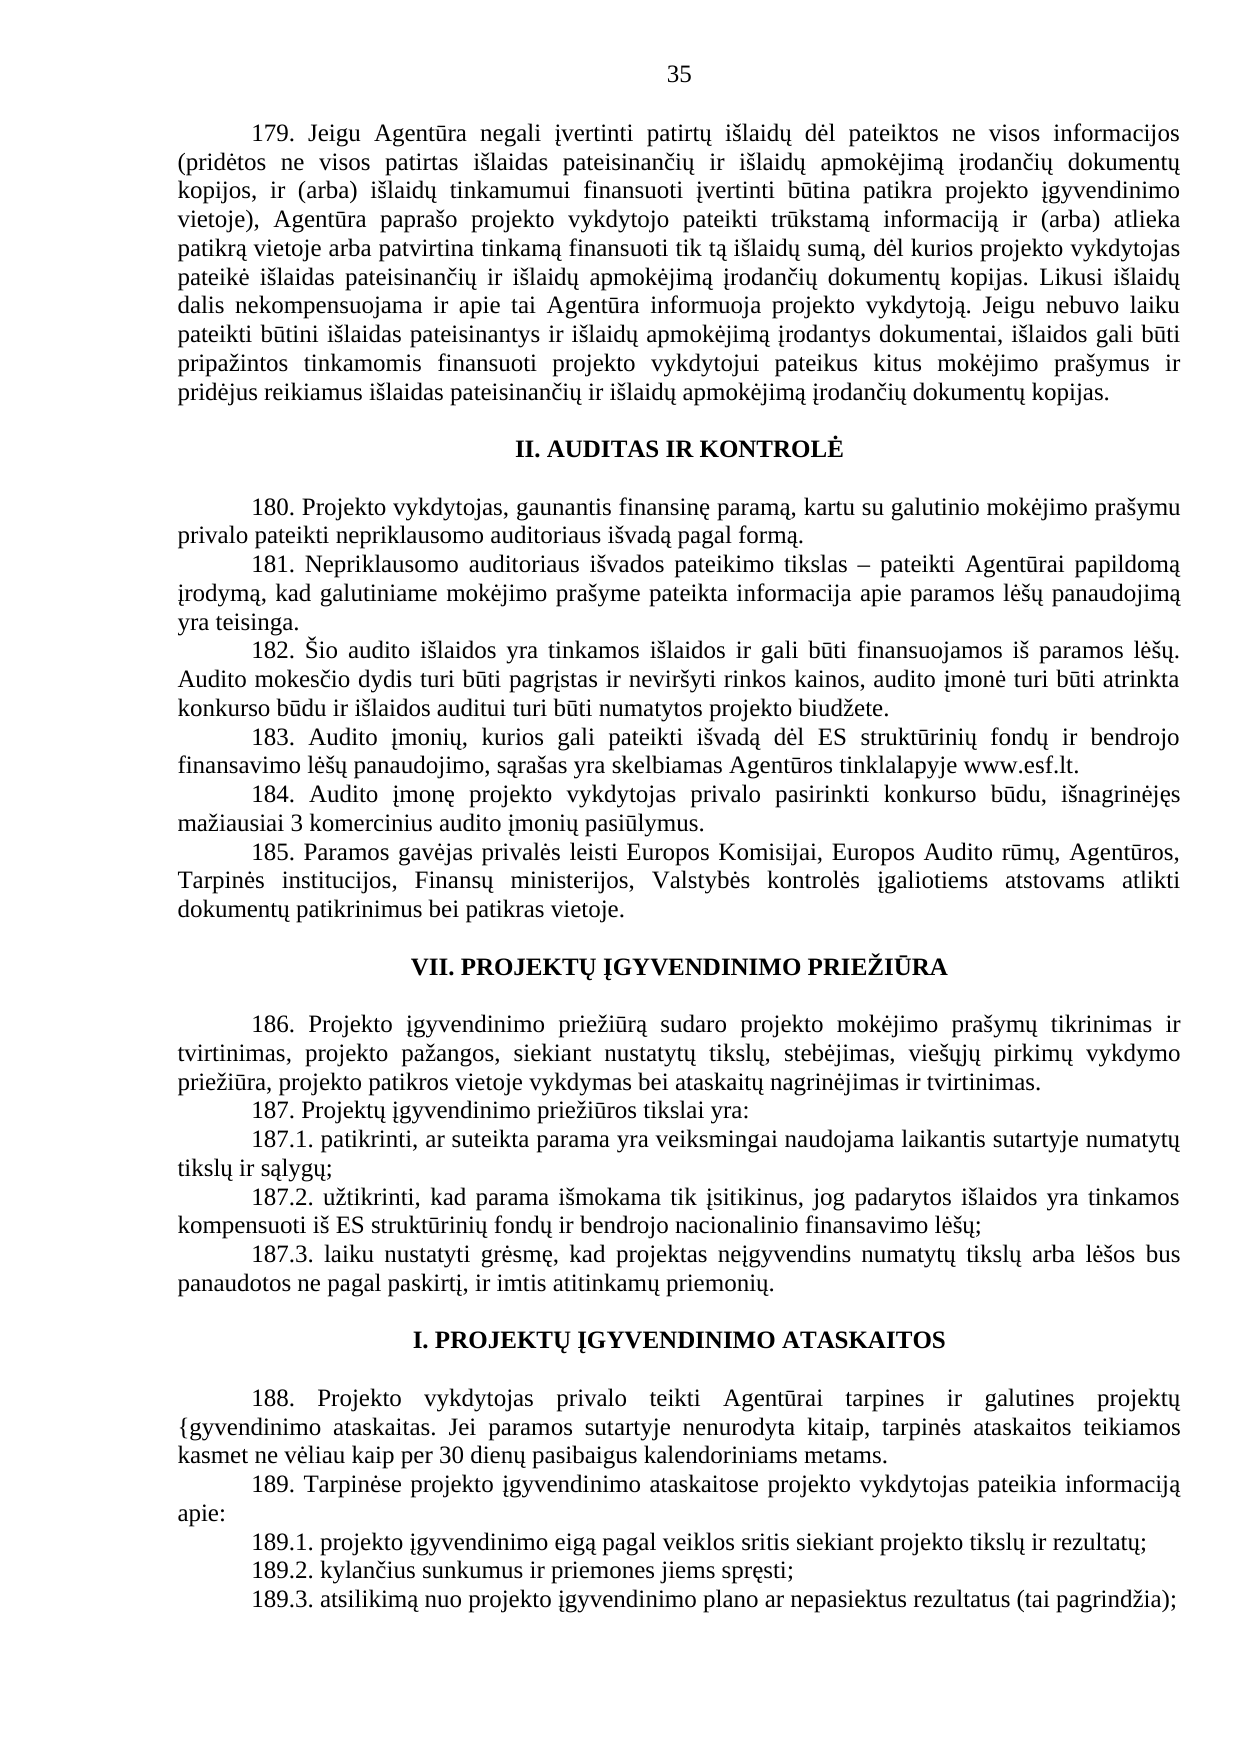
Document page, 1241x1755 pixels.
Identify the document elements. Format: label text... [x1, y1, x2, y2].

text 187. Projektų įgyvendinimo priežiūros tikslai yra: [177, 1096, 1181, 1124]
text II. AUDITAS IR KONTROLĖ [177, 434, 1181, 463]
text 182. Šio audito išlaidos yra tinkamos išlaidos ir gali būti finansuojamos iš paramos lėšų. Audito mokesčio dydis turi būti pagrįstas ir neviršyti rinkos kainos, audito įmonė turi būti atrinkta konkurso būdu ir išlaidos auditui turi būti numatytos projekto biudžete. [177, 636, 1181, 722]
text 189.2. kylančius sunkumus ir priemones jiems spręsti; [177, 1556, 1181, 1584]
text 189.1. projekto įgyvendinimo eigą pagal veiklos sritis siekiant projekto tikslų ir rezultatų; [177, 1527, 1181, 1556]
text 188. Projekto vykdytojas privalo teikti Agentūrai tarpines ir galutines projektų {gyvendinimo ataskaitas. Jei paramos sutartyje nenurodyta kitaip, tarpinės ataskaitos teikiamos kasmet ne vėliau kaip per 30 dienų pasibaigus kalendoriniams metams. [177, 1383, 1181, 1469]
text 187.2. užtikrinti, kad parama išmokama tik įsitikinus, jog padarytos išlaidos yra tinkamos kompensuoti iš ES struktūrinių fondų ir bendrojo nacionalinio finansavimo lėšų; [177, 1182, 1181, 1239]
text 189. Tarpinėse projekto įgyvendinimo ataskaitose projekto vykdytojas pateikia informaciją apie: [177, 1469, 1181, 1527]
text 180. Projekto vykdytojas, gaunantis finansinę paramą, kartu su galutinio mokėjimo prašymu privalo pateikti nepriklausomo auditoriaus išvadą pagal formą. [177, 492, 1181, 549]
text I. PROJEKTŲ ĮGYVENDINIMO ATASKAITOS [177, 1326, 1181, 1354]
text 186. Projekto įgyvendinimo priežiūrą sudaro projekto mokėjimo prašymų tikrinimas ir tvirtinimas, projekto pažangos, siekiant nustatytų tikslų, stebėjimas, viešųjų pirkimų vykdymo priežiūra, projekto patikros vietoje vykdymas bei ataskaitų nagrinėjimas ir tvirtinimas. [177, 1009, 1181, 1096]
text 179. Jeigu Agentūra negali įvertinti patirtų išlaidų dėl pateiktos ne visos informacijos (pridėtos ne visos patirtas išlaidas pateisinančių ir išlaidų apmokėjimą įrodančių dokumentų kopijos, ir (arba) išlaidų tinkamumui finansuoti įvertinti būtina patikra projekto įgyvendinimo vietoje), Agentūra paprašo projekto vykdytojo pateikti trūkstamą informaciją ir (arba) atlieka patikrą vietoje arba patvirtina tinkamą finansuoti tik tą išlaidų sumą, dėl kurios projekto vykdytojas pateikė išlaidas pateisinančių ir išlaidų apmokėjimą įrodančių dokumentų kopijas. Likusi išlaidų dalis nekompensuojama ir apie tai Agentūra informuoja projekto vykdytoją. Jeigu nebuvo laiku pateikti būtini išlaidas pateisinantys ir išlaidų apmokėjimą įrodantys dokumentai, išlaidos gali būti pripažintos tinkamomis finansuoti projekto vykdytojui pateikus kitus mokėjimo prašymus ir pridėjus reikiamus išlaidas pateisinančių ir išlaidų apmokėjimą įrodančių dokumentų kopijas. [177, 118, 1181, 406]
text 181. Nepriklausomo auditoriaus išvados pateikimo tikslas – pateikti Agentūrai papildomą įrodymą, kad galutiniame mokėjimo prašyme pateikta informacija apie paramos lėšų panaudojimą yra teisinga. [177, 549, 1181, 636]
text 183. Audito įmonių, kurios gali pateikti išvadą dėl ES struktūrinių fondų ir bendrojo finansavimo lėšų panaudojimo, sąrašas yra skelbiamas Agentūros tinklalapyje www.esf.lt. [177, 722, 1181, 779]
text 187.3. laiku nustatyti grėsmę, kad projektas neįgyvendins numatytų tikslų arba lėšos bus panaudotos ne pagal paskirtį, ir imtis atitinkamų priemonių. [177, 1239, 1181, 1297]
text 185. Paramos gavėjas privalės leisti Europos Komisijai, Europos Audito rūmų, Agentūros, Tarpinės institucijos, Finansų ministerijos, Valstybės kontrolės įgaliotiems atstovams atlikti dokumentų patikrinimus bei patikras vietoje. [177, 837, 1181, 923]
text VII. PROJEKTŲ ĮGYVENDINIMO PRIEŽIŪRA [177, 952, 1181, 981]
text 189.3. atsilikimą nuo projekto įgyvendinimo plano ar nepasiektus rezultatus (tai pagrindžia); [177, 1584, 1181, 1613]
text 184. Audito įmonę projekto vykdytojas privalo pasirinkti konkurso būdu, išnagrinėjęs mažiausiai 3 komercinius audito įmonių pasiūlymus. [177, 779, 1181, 837]
text 187.1. patikrinti, ar suteikta parama yra veiksmingai naudojama laikantis sutartyje numatytų tikslų ir sąlygų; [177, 1124, 1181, 1182]
